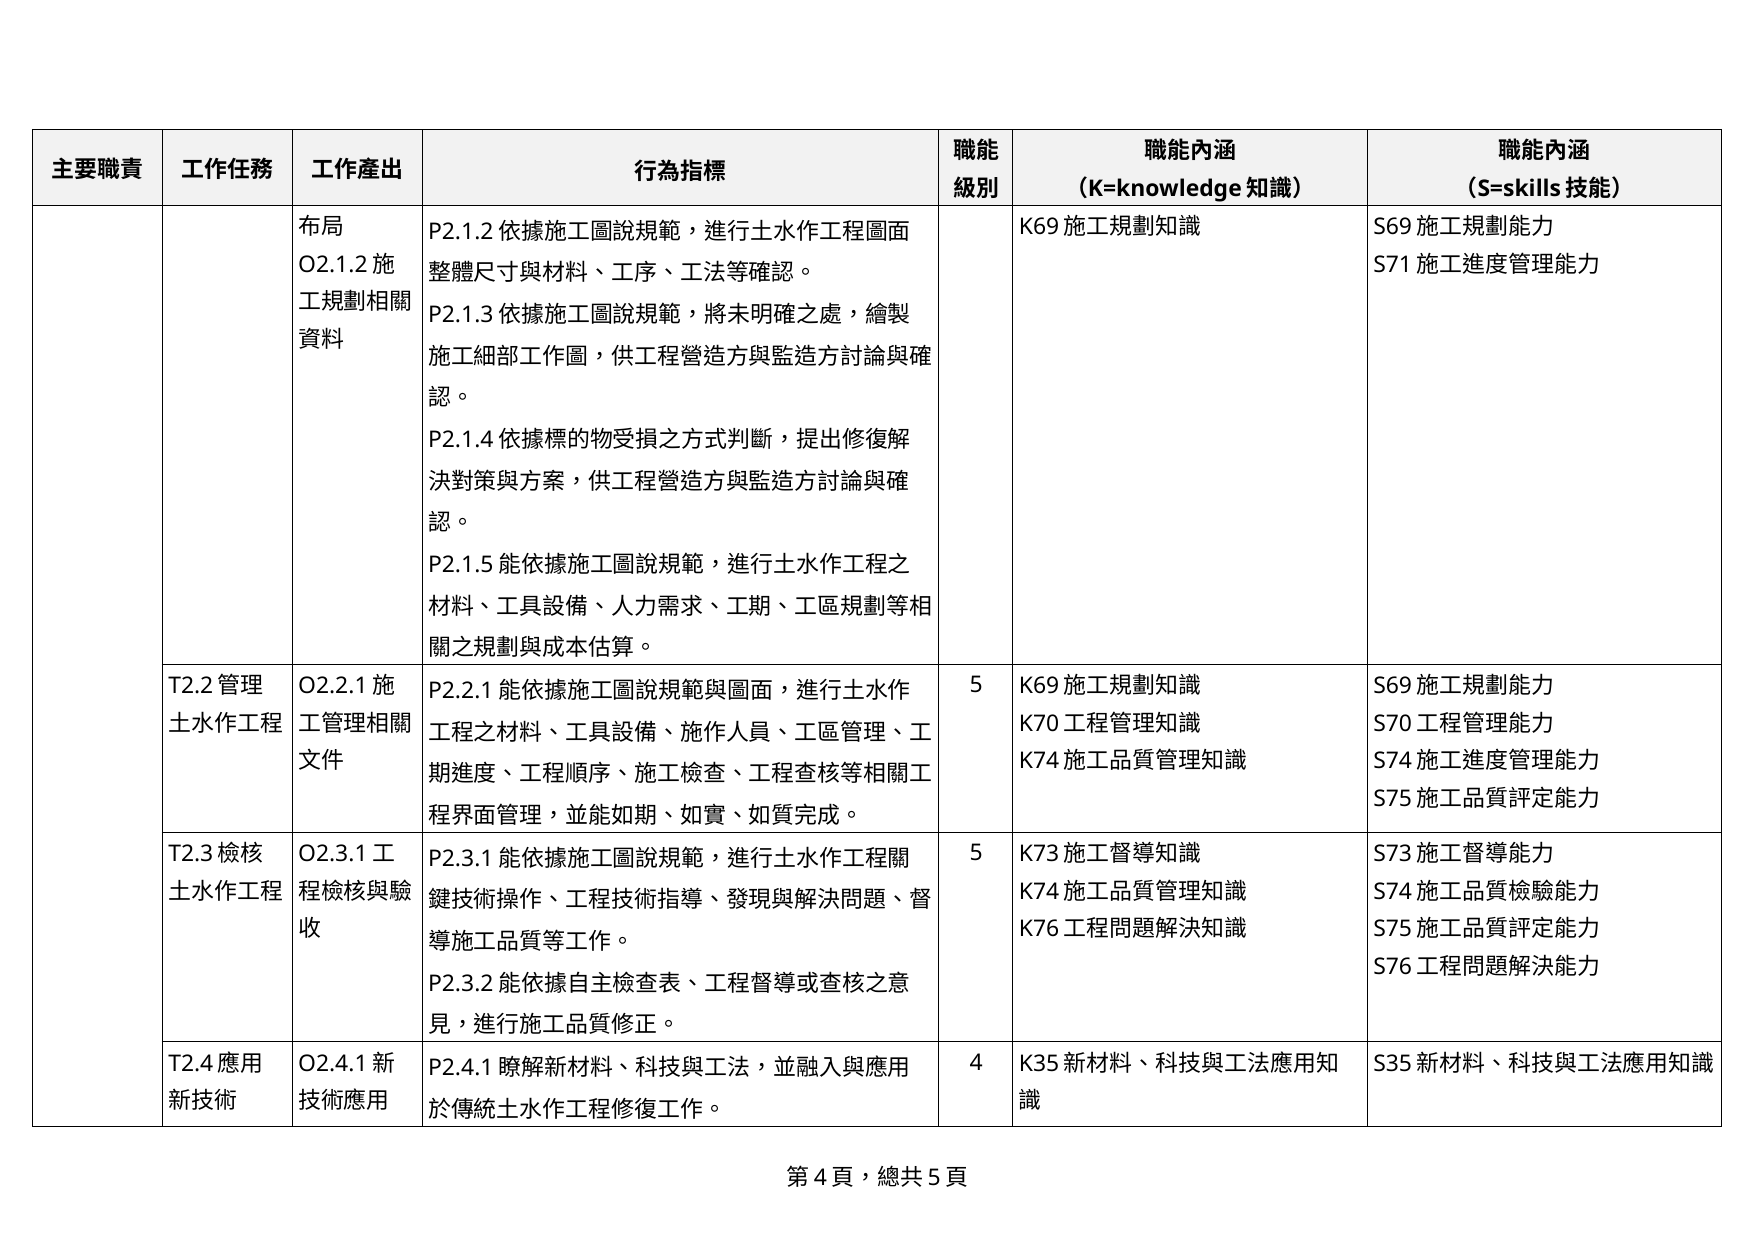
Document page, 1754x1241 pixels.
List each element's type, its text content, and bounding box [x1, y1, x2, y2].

table_cell O2.4.1新技術應用 [293, 1042, 422, 1126]
table_cell K73施工督導知識 K74施工品質管理知識 K76工程問題解決知識 [1013, 833, 1367, 1041]
table_cell K69施工規劃知識 K70工程管理知識 K74施工品質管理知識 [1013, 665, 1367, 832]
table_header 職能級別 [939, 130, 1012, 205]
table_cell P2.4.1瞭解新材料、科技與工法，並融入與應用於傳統土水作工程修復工作。 [423, 1042, 938, 1126]
table_cell T2.3檢核土水作工程 [163, 833, 292, 1041]
table_cell P2.1.2依據施工圖說規範，進行土水作工程圖面整體尺寸與材料、工序、工法等確認。 P2.1.3依據施工圖說規範，將未明確之處，繪製施工細部工作圖，供工程營造方與監造方討論與確認。 P2.1.4依據標的物受損之方式判斷，提出修復解決對策與方案，供工程營造方與監造方討論與確認。 P2.1.5能依據施工圖說規範，進行土水作工程之材料、工具設備、人力需求、工期、工區規劃等相關之規劃與成本估算。 [423, 206, 938, 664]
table_cell 4 [939, 1042, 1012, 1126]
table_cell [163, 206, 292, 664]
table_cell P2.2.1能依據施工圖說規範與圖面，進行土水作工程之材料、工具設備、施作人員、工區管理、工期進度、工程順序、施工檢查、工程查核等相關工程界面管理，並能如期、如實、如質完成。 [423, 665, 938, 832]
table_cell S35新材料、科技與工法應用知識 [1368, 1042, 1721, 1126]
table_header 行為指標 [423, 130, 938, 205]
table_cell O2.3.1工程檢核與驗收 [293, 833, 422, 1041]
table_cell 5 [939, 833, 1012, 1041]
table_cell T2.2管理土水作工程 [163, 665, 292, 832]
table_cell K35新材料、科技與工法應用知識 [1013, 1042, 1367, 1126]
table_cell S73施工督導能力 S74施工品質檢驗能力 S75施工品質評定能力 S76工程問題解決能力 [1368, 833, 1721, 1041]
table_cell O2.2.1施工管理相關文件 [293, 665, 422, 832]
table_cell [939, 206, 1012, 664]
table_header 職能內涵 （S=skills技能） [1368, 130, 1721, 205]
table_cell [33, 206, 162, 1126]
table_cell S69施工規劃能力 S71施工進度管理能力 [1368, 206, 1721, 664]
table_header 工作任務 [163, 130, 292, 205]
table_header 主要職責 [33, 130, 162, 205]
table_header 工作產出 [293, 130, 422, 205]
table_cell 5 [939, 665, 1012, 832]
table_cell S69施工規劃能力 S70工程管理能力 S74施工進度管理能力 S75施工品質評定能力 [1368, 665, 1721, 832]
table_cell P2.3.1能依據施工圖說規範，進行土水作工程關鍵技術操作、工程技術指導、發現與解決問題、督導施工品質等工作。 P2.3.2能依據自主檢查表、工程督導或查核之意見，進行施工品質修正。 [423, 833, 938, 1041]
table_cell T2.4應用新技術 [163, 1042, 292, 1126]
table_cell K69施工規劃知識 [1013, 206, 1367, 664]
table_cell 布局 O2.1.2施工規劃相關資料 [293, 206, 422, 664]
table_header 職能內涵 （K=knowledge知識） [1013, 130, 1367, 205]
